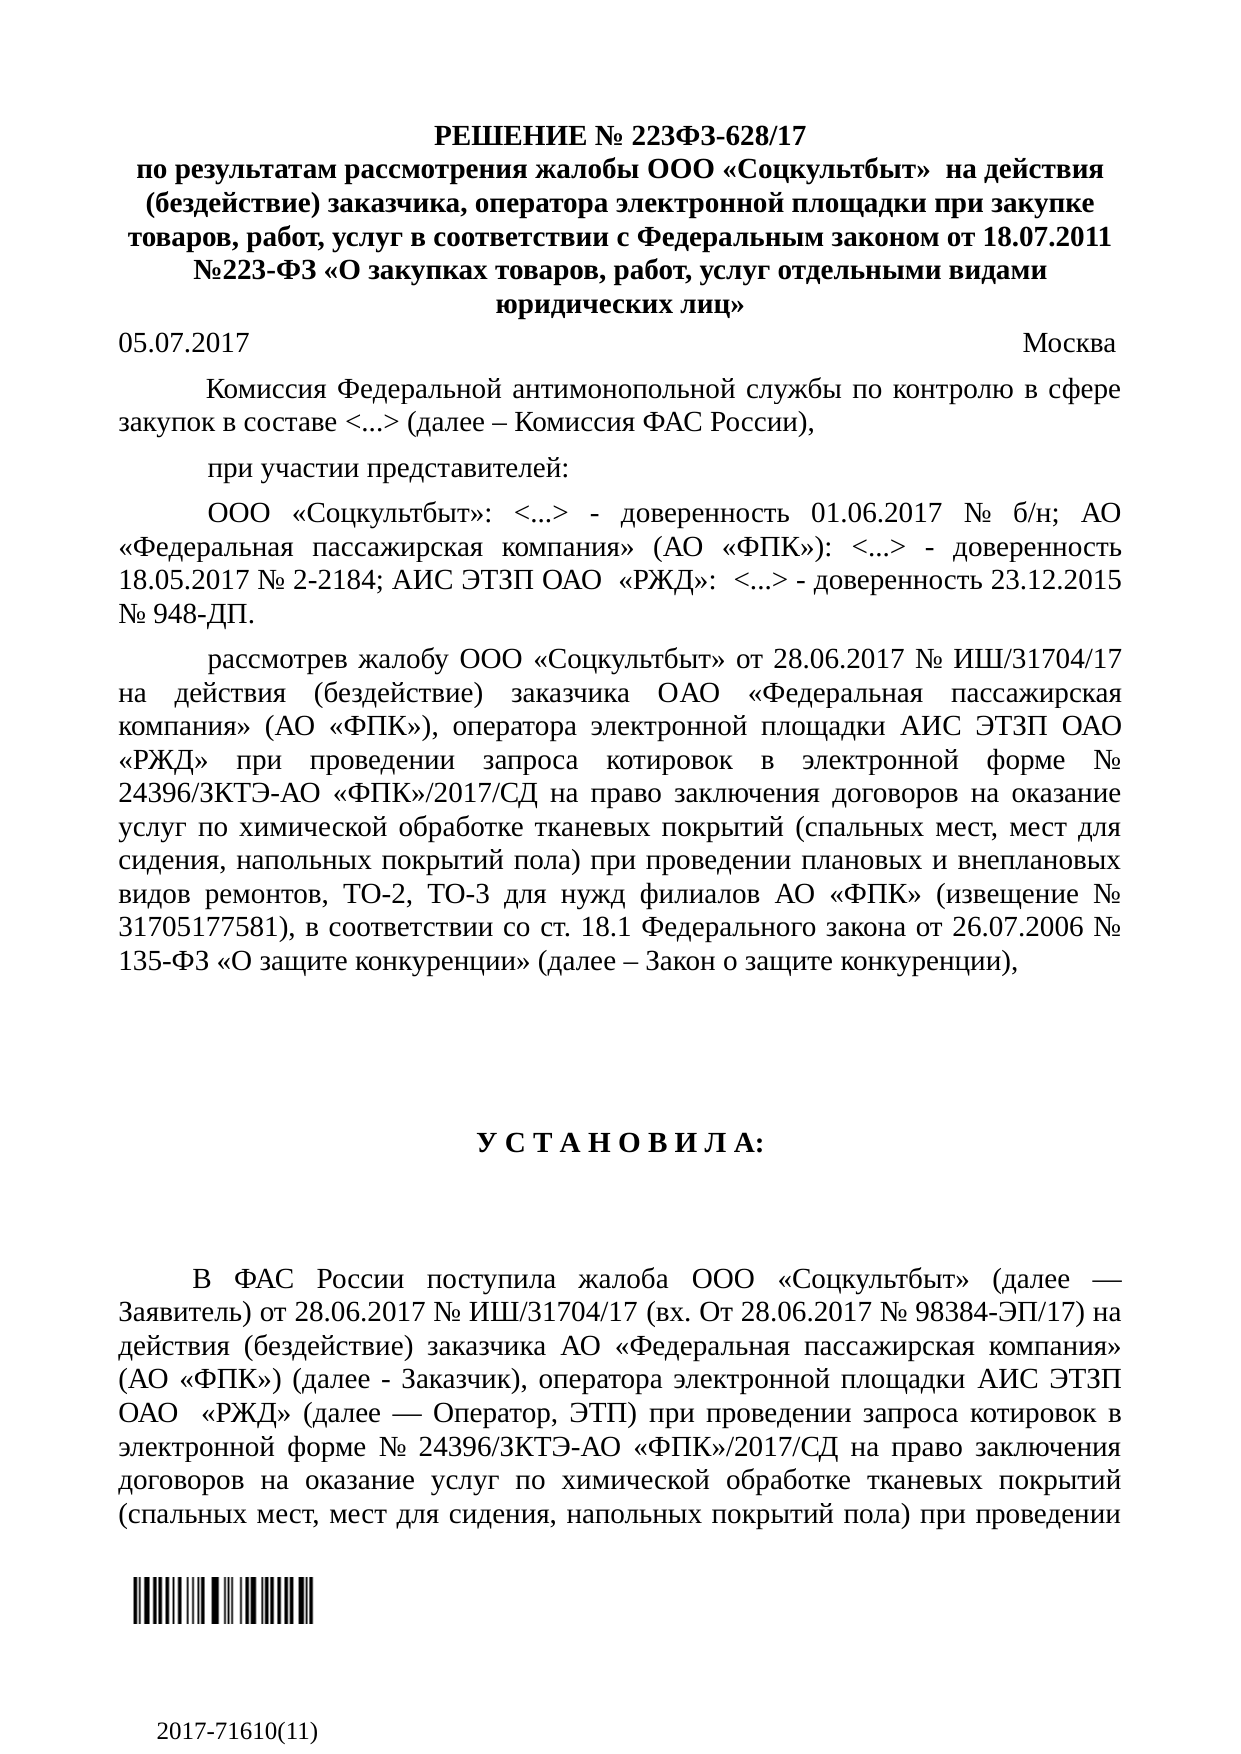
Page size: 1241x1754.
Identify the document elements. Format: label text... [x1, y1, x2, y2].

text при участии представителей: [118, 450, 1122, 483]
text 05.07.2017 Москва [118, 325, 1122, 359]
text Комиссия Федеральной антимонопольной службы по контролю в сфере закупок в составе <...> (далее – Комиссия ФАС России), [118, 371, 1122, 438]
text У С Т А Н О В И Л А: [118, 1125, 1122, 1158]
picture [118, 1577, 331, 1624]
text ООО «Соцкультбыт»: <...> - доверенность 01.06.2017 № б/н; АО «Федеральная пассажирская компания» (АО «ФПК»): <...> - доверенность 18.05.2017 № 2-2184; АИС ЭТЗП ОАО «РЖД»: <...> - доверенность 23.12.2015 № 948-ДП. [118, 495, 1122, 629]
text РЕШЕНИЕ № 223ФЗ-628/17 [118, 118, 1122, 152]
text рассмотрев жалобу ООО «Соцкультбыт» от 28.06.2017 № ИШ/31704/17 на действия (бездействие) заказчика ОАО «Федеральная пассажирская компания» (АО «ФПК»), оператора электронной площадки АИС ЭТЗП ОАО «РЖД» при проведении запроса котировок в электронной форме № 24396/ЗКТЭ-АО «ФПК»/2017/СД на право заключения договоров на оказание услуг по химической обработке тканевых покрытий (спальных мест, мест для сидения, напольных покрытий пола) при проведении плановых и внеплановых видов ремонтов, ТО-2, ТО-3 для нужд филиалов АО «ФПК» (извещение № 31705177581), в соответствии со ст. 18.1 Федерального закона от 26.07.2006 № 135-ФЗ «О защите конкуренции» (далее – Закон о защите конкуренции), [118, 641, 1122, 977]
text В ФАС России поступила жалоба ООО «Соцкультбыт» (далее — Заявитель) от 28.06.2017 № ИШ/31704/17 (вх. От 28.06.2017 № 98384-ЭП/17) на действия (бездействие) заказчика АО «Федеральная пассажирская компания» (АО «ФПК») (далее - Заказчик), оператора электронной площадки АИС ЭТЗП ОАО «РЖД» (далее — Оператор, ЭТП) при проведении запроса котировок в электронной форме № 24396/ЗКТЭ-АО «ФПК»/2017/СД на право заключения договоров на оказание услуг по химической обработке тканевых покрытий (спальных мест, мест для сидения, напольных покрытий пола) при проведении [118, 1261, 1122, 1529]
text по результатам рассмотрения жалобы ООО «Соцкультбыт» на действия (бездействие) заказчика, оператора электронной площадки при закупке товаров, работ, услуг в соответствии с Федеральным законом от 18.07.2011 №223-ФЗ «О закупках товаров, работ, услуг отдельными видами юридических лиц» [118, 152, 1122, 319]
